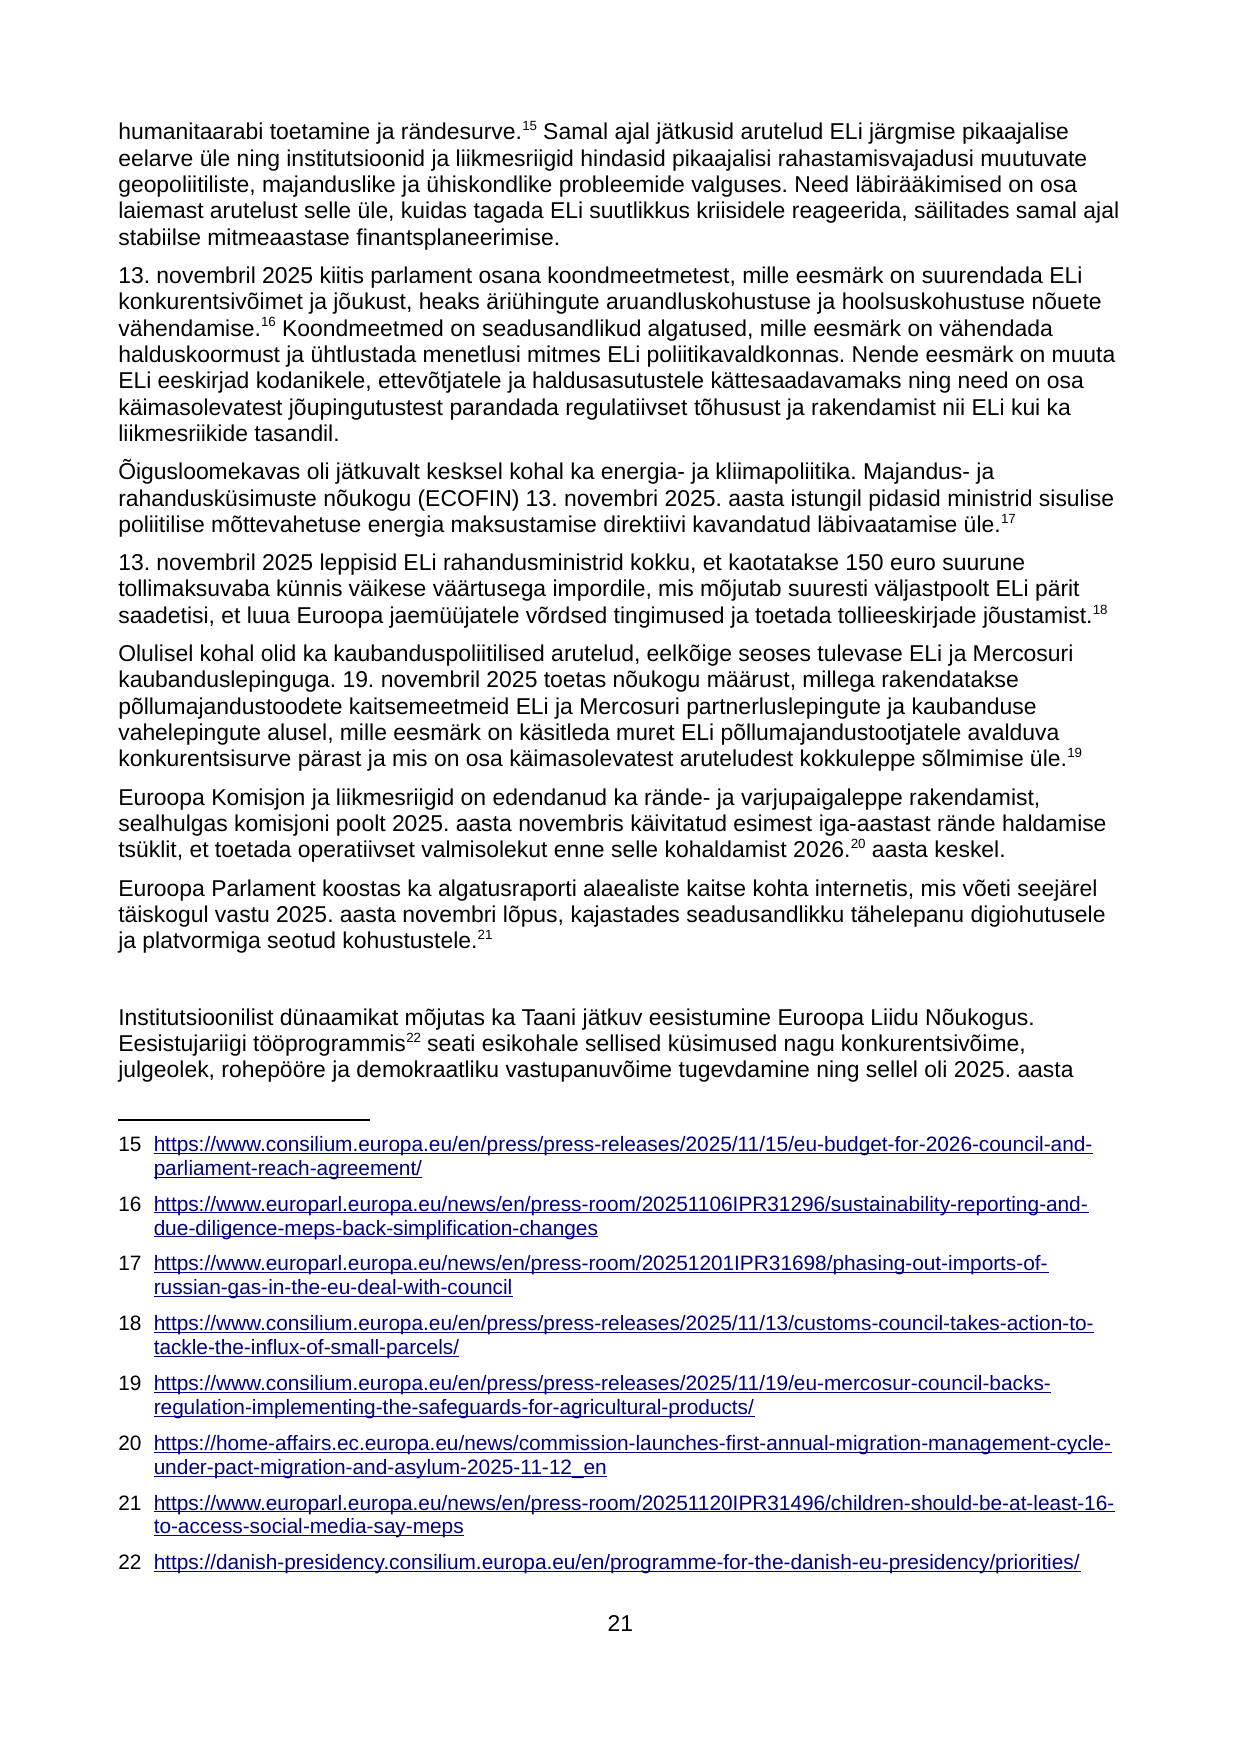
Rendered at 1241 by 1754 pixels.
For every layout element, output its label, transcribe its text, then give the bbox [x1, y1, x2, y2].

text https://www.europarl.europa.eu/news/en/press-room/20251120IPR31496/children-should-be-at-least-16-to-access-social-media-say-meps [118, 1490, 1122, 1538]
text https://home-affairs.ec.europa.eu/news/commission-launches-first-annual-migration-management-cycle-under-pact-migration-and-asylum-2025-11-12_en [118, 1431, 1122, 1478]
text 13. novembril 2025 kiitis parlament osana koondmeetmetest, mille eesmärk on suurendada ELi konkurentsivõimet ja jõukust, heaks äriühingute aruandluskohustuse ja hoolsuskohustuse nõuete vähendamise. Koondmeetmed on seadusandlikud algatused, mille eesmärk on vähendada halduskoormust ja ühtlustada menetlusi mitmes ELi poliitikavaldkonnas. Nende eesmärk on muuta ELi eeskirjad kodanikele, ettevõtjatele ja haldusasutustele kättesaadavamaks ning need on osa käimasolevatest jõupingutustest parandada regulatiivset tõhusust ja rakendamist nii ELi kui ka liikmesriikide tasandil. [118, 262, 1122, 446]
text 13. novembril 2025 leppisid ELi rahandusministrid kokku, et kaotatakse 150 euro suurune tollimaksuvaba künnis väikese väärtusega impordile, mis mõjutab suuresti väljastpoolt ELi pärit saadetisi, et luua Euroopa jaemüüjatele võrdsed tingimused ja toetada tollieeskirjade jõustamist. [118, 549, 1122, 628]
text Õigusloomekavas oli jätkuvalt kesksel kohal ka energia- ja kliimapoliitika. Majandus- ja rahandusküsimuste nõukogu (ECOFIN) 13. novembri 2025. aasta istungil pidasid ministrid sisulise poliitilise mõttevahetuse energia maksustamise direktiivi kavandatud läbivaatamise üle. [118, 458, 1122, 537]
text https://www.consilium.europa.eu/en/press/press-releases/2025/11/13/customs-council-takes-action-to-tackle-the-influx-of-small-parcels/ [118, 1311, 1122, 1359]
text Olulisel kohal olid ka kaubanduspoliitilised arutelud, eelkõige seoses tulevase ELi ja Mercosuri kaubanduslepinguga. 19. novembril 2025 toetas nõukogu määrust, millega rakendatakse põllumajandustoodete kaitsemeetmeid ELi ja Mercosuri partnerluslepingute ja kaubanduse vahelepingute alusel, mille eesmärk on käsitleda muret ELi põllumajandustootjatele avalduva konkurentsisurve pärast ja mis on osa käimasolevatest aruteludest kokkuleppe sõlmimise üle. [118, 640, 1122, 772]
text https://www.consilium.europa.eu/en/press/press-releases/2025/11/15/eu-budget-for-2026-council-and-parliament-reach-agreement/ [118, 1132, 1122, 1179]
text Euroopa Komisjon ja liikmesriigid on edendanud ka rände- ja varjupaigaleppe rakendamist, sealhulgas komisjoni poolt 2025. aasta novembris käivitatud esimest iga-aastast rände haldamise tsüklit, et toetada operatiivset valmisolekut enne selle kohaldamist 2026. aasta keskel. [118, 784, 1122, 863]
text Institutsioonilist dünaamikat mõjutas ka Taani jätkuv eesistumine Euroopa Liidu Nõukogus. Eesistujariigi tööprogrammis seati esikohale sellised küsimused nagu konkurentsivõime, julgeolek, rohepööre ja demokraatliku vastupanuvõime tugevdamine ning sellel oli 2025. aasta [118, 1004, 1122, 1083]
text https://www.consilium.europa.eu/en/press/press-releases/2025/11/19/eu-mercosur-council-backs-regulation-implementing-the-safeguards-for-agricultural-products/ [118, 1371, 1122, 1419]
text https://www.europarl.europa.eu/news/en/press-room/20251201IPR31698/phasing-out-imports-of-russian-gas-in-the-eu-deal-with-council [118, 1251, 1122, 1299]
text humanitaarabi toetamine ja rändesurve. Samal ajal jätkusid arutelud ELi järgmise pikaajalise eelarve üle ning institutsioonid ja liikmesriigid hindasid pikaajalisi rahastamisvajadusi muutuvate geopoliitiliste, majanduslike ja ühiskondlike probleemide valguses. Need läbirääkimised on osa laiemast arutelust selle üle, kuidas tagada ELi suutlikkus kriisidele reageerida, säilitades samal ajal stabiilse mitmeaastase finantsplaneerimise. [118, 118, 1122, 250]
text Euroopa Parlament koostas ka algatusraporti alaealiste kaitse kohta internetis, mis võeti seejärel täiskogul vastu 2025. aasta novembri lõpus, kajastades seadusandlikku tähelepanu digiohutusele ja platvormiga seotud kohustustele. [118, 874, 1122, 954]
text https://www.europarl.europa.eu/news/en/press-room/20251106IPR31296/sustainability-reporting-and-due-diligence-meps-back-simplification-changes [118, 1191, 1122, 1239]
text https://danish-presidency.consilium.europa.eu/en/programme-for-the-danish-eu-presidency/priorities/ [118, 1550, 1122, 1574]
